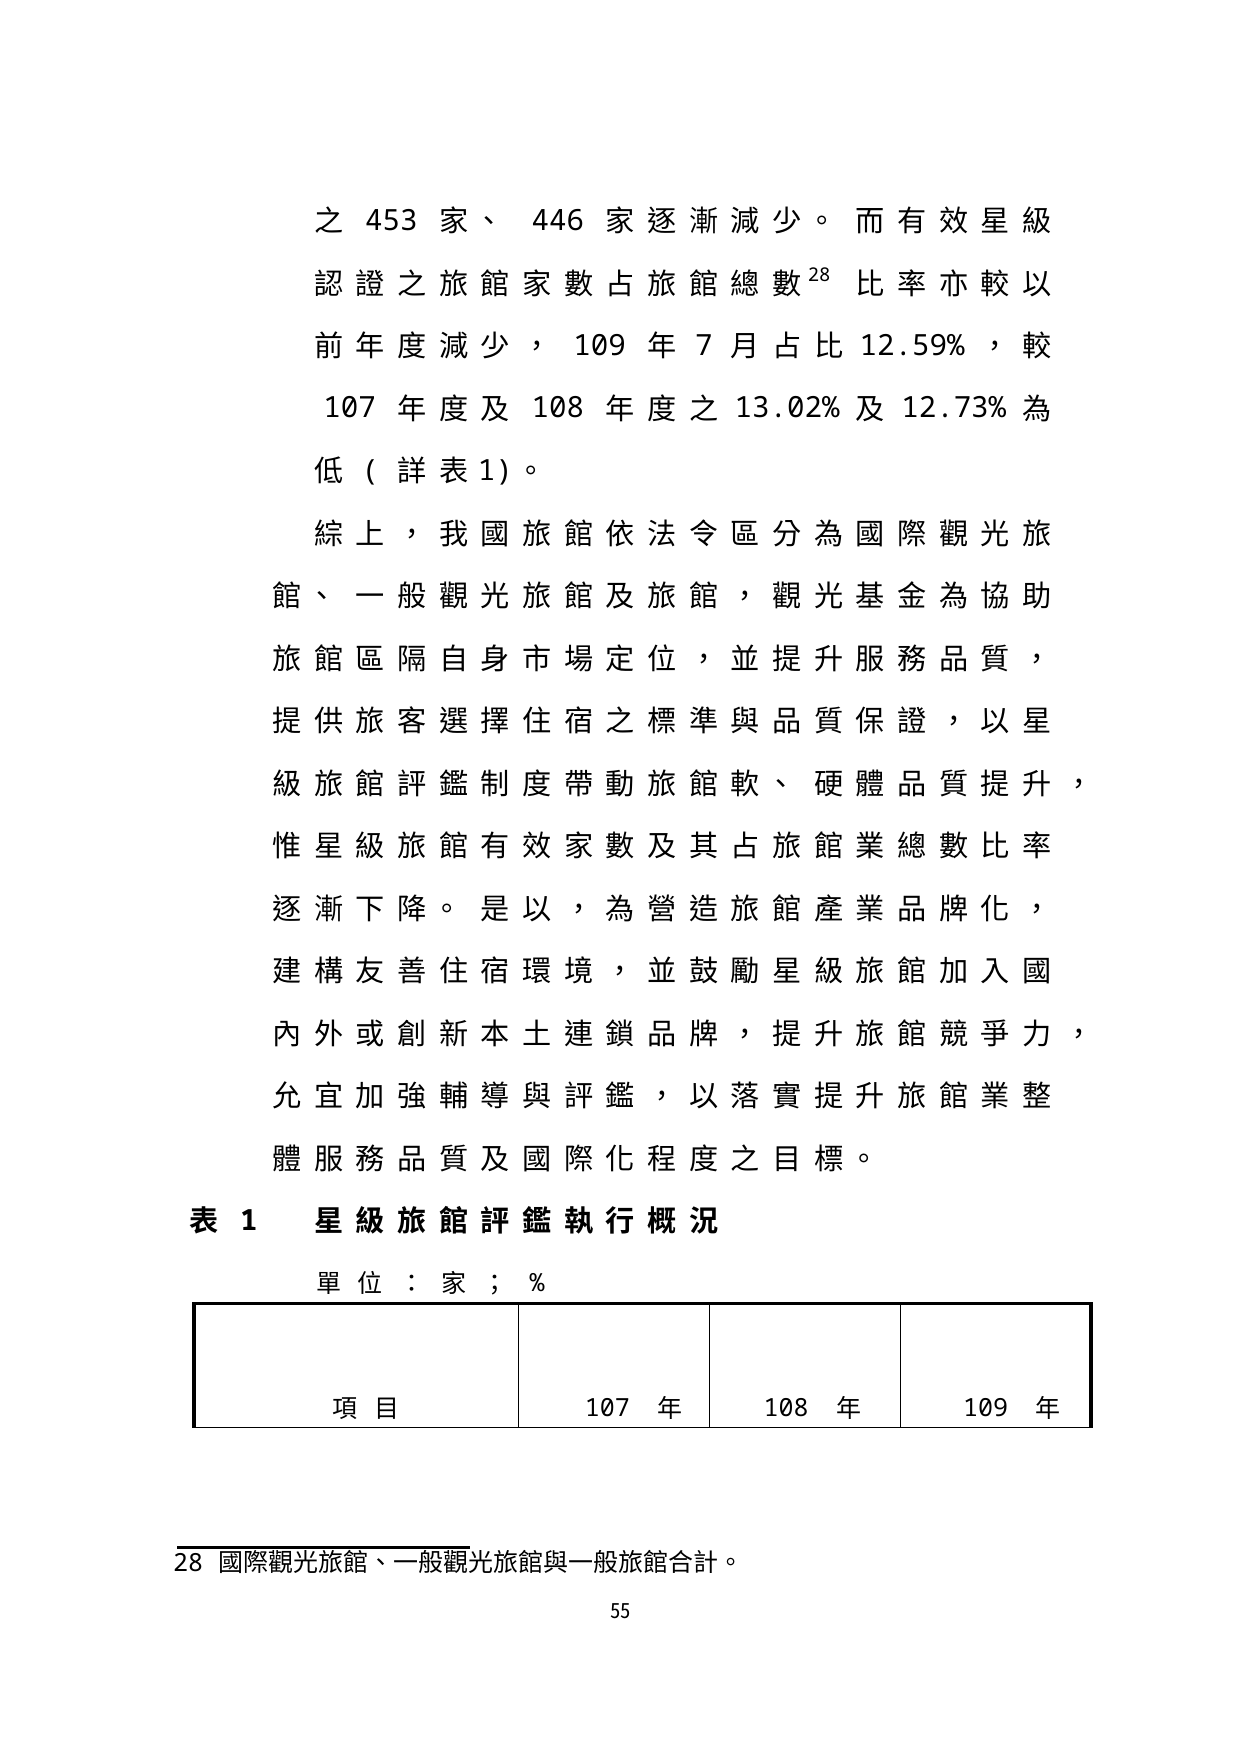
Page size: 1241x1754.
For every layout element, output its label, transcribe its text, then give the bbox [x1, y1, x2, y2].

table_header 項目 [196, 1305, 518, 1427]
text 表1 星級旅館評鑑執行概況 單位：家；% [183, 1177, 1058, 1302]
text 綜上，我國旅館依法令區分為國際觀光旅館、一般觀光旅館及旅館，觀光基金為協助旅館區隔自身市場定位，並提升服務品質，提供旅客選擇住宿之標準與品質保證，以星級旅館評鑑制度帶動旅館軟、硬體品質提升，惟星級旅館有效家數及其占旅館業總數比率逐漸下降。是以，為營造旅館產業品牌化，建構友善住宿環境，並鼓勵星級旅館加入國內外或創新本土連鎖品牌，提升旅館競爭力，允宜加強輔導與評鑑，以落實提升旅館業整體服務品質及國際化程度之目標。 [242, 490, 1058, 1177]
text 國際觀光旅館、一般觀光旅館與一般旅館合計。 [173, 1548, 1063, 1577]
text 之453家、446家逐漸減少。而有效星級認證之旅館家數占旅館總數比率亦較以前年度減少，109年7月占比12.59%，較107年度及108年度之13.02%及12.73%為低(詳表1)。 [271, 177, 1058, 490]
table_header 108年 [710, 1305, 900, 1427]
table_header 107年 [519, 1305, 709, 1427]
table_header 109年 [901, 1305, 1089, 1427]
